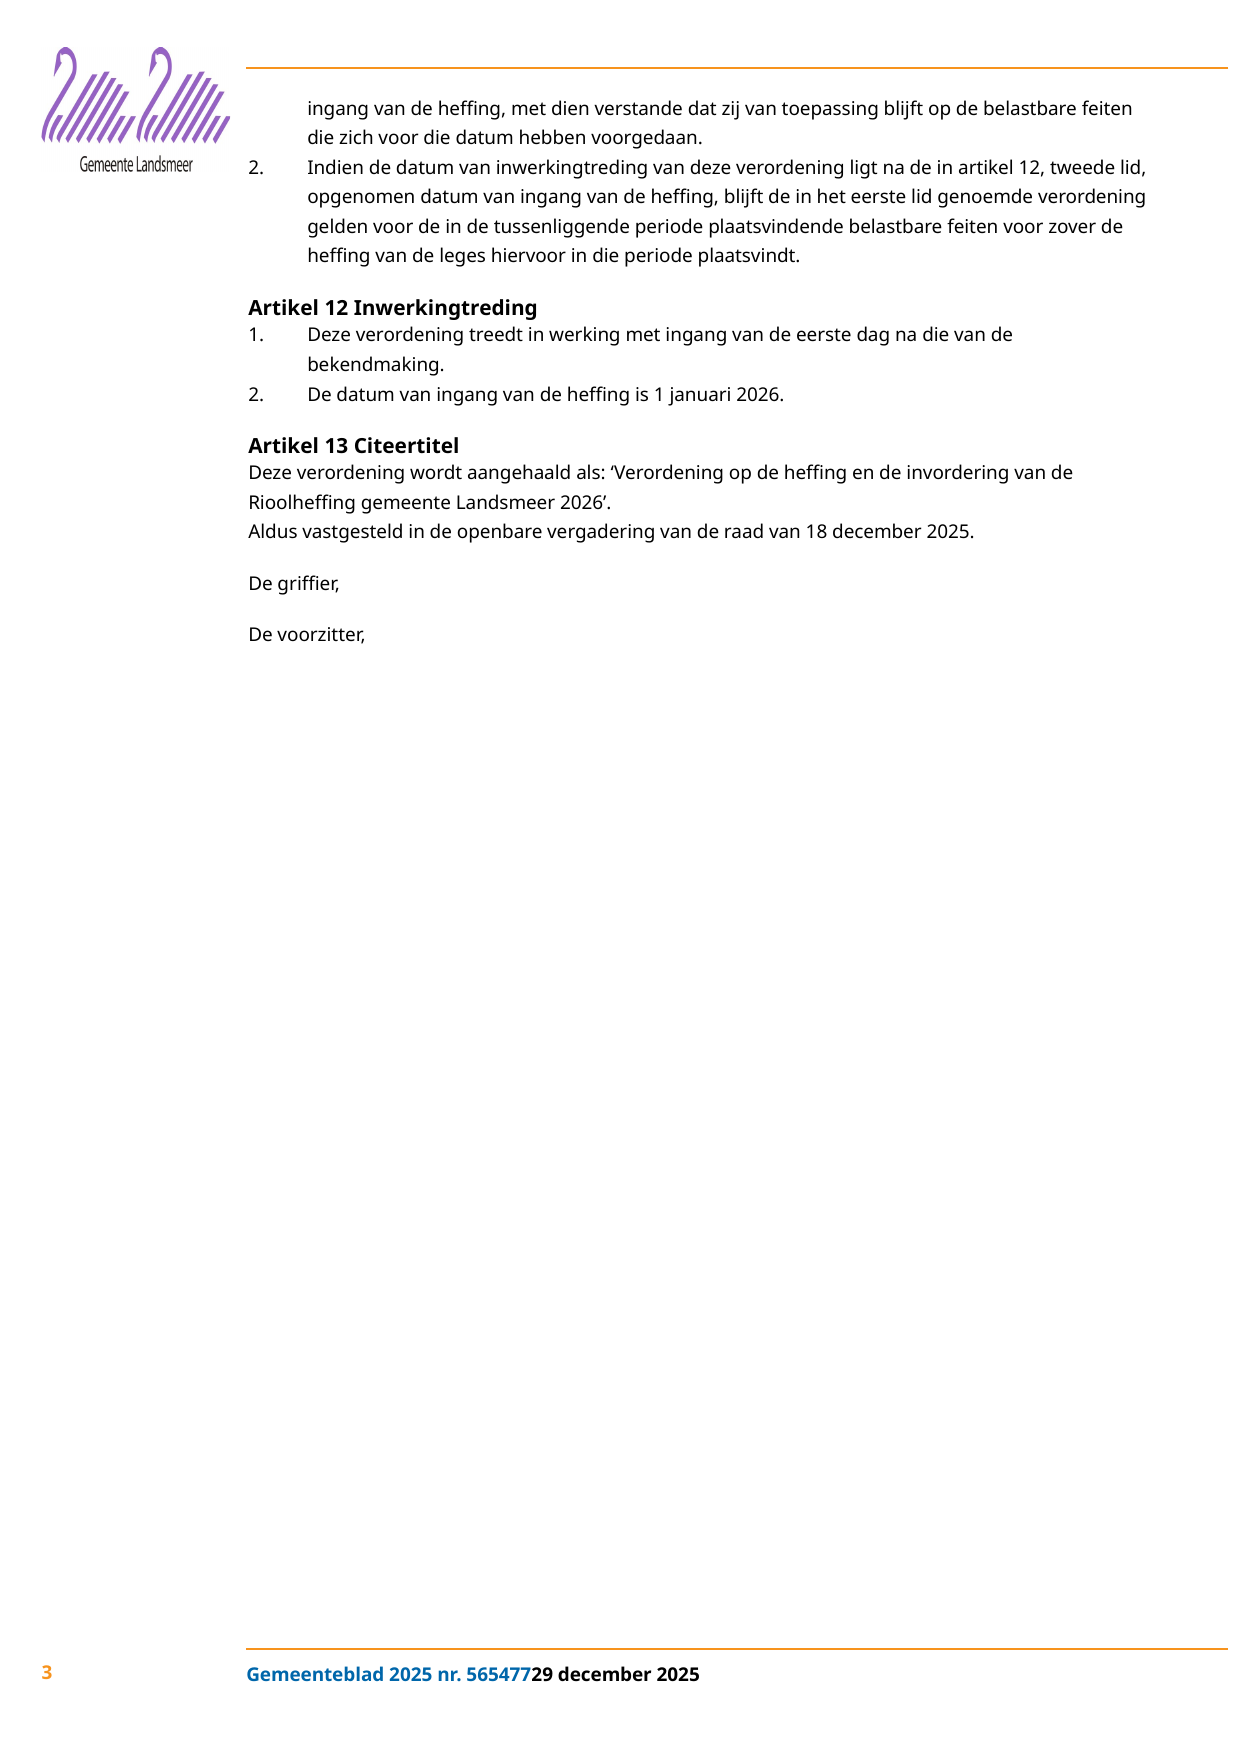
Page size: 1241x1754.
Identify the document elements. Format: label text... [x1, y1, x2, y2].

text Deze verordening wordt aangehaald als: ‘Verordening op de heffing en de invordering van de Rioolheffing gemeente Landsmeer 2026’. [248, 459, 1152, 515]
list Deze verordening treedt in werking met ingang van de eerste dag na die van de bekendmaking. [248, 322, 1152, 377]
text De voorzitter, [248, 622, 1152, 647]
text Artikel 12 Inwerkingtreding [248, 293, 1152, 322]
list ingang van de heffing, met dien verstande dat zij van toepassing blijft op de belastbare feiten die zich voor die datum hebben voorgedaan. [248, 95, 1152, 150]
text Aldus vastgesteld in de openbare vergadering van de raad van 18 december 2025. [248, 519, 1152, 544]
text Artikel 13 Citeertitel [248, 431, 1152, 459]
list Indien de datum van inwerkingtreding van deze verordening ligt na de in artikel 12, tweede lid, opgenomen datum van ingang van de heffing, blijft de in het eerste lid genoemde verordening gelden voor de in de tussenliggende periode plaatsvindende belastbare feiten voor zover de heffing van de leges hiervoor in die periode plaatsvindt. [248, 154, 1152, 268]
text De griffier, [248, 570, 1152, 596]
list De datum van ingang van de heffing is 1 januari 2026. [248, 381, 1152, 406]
picture [41, 47, 231, 172]
